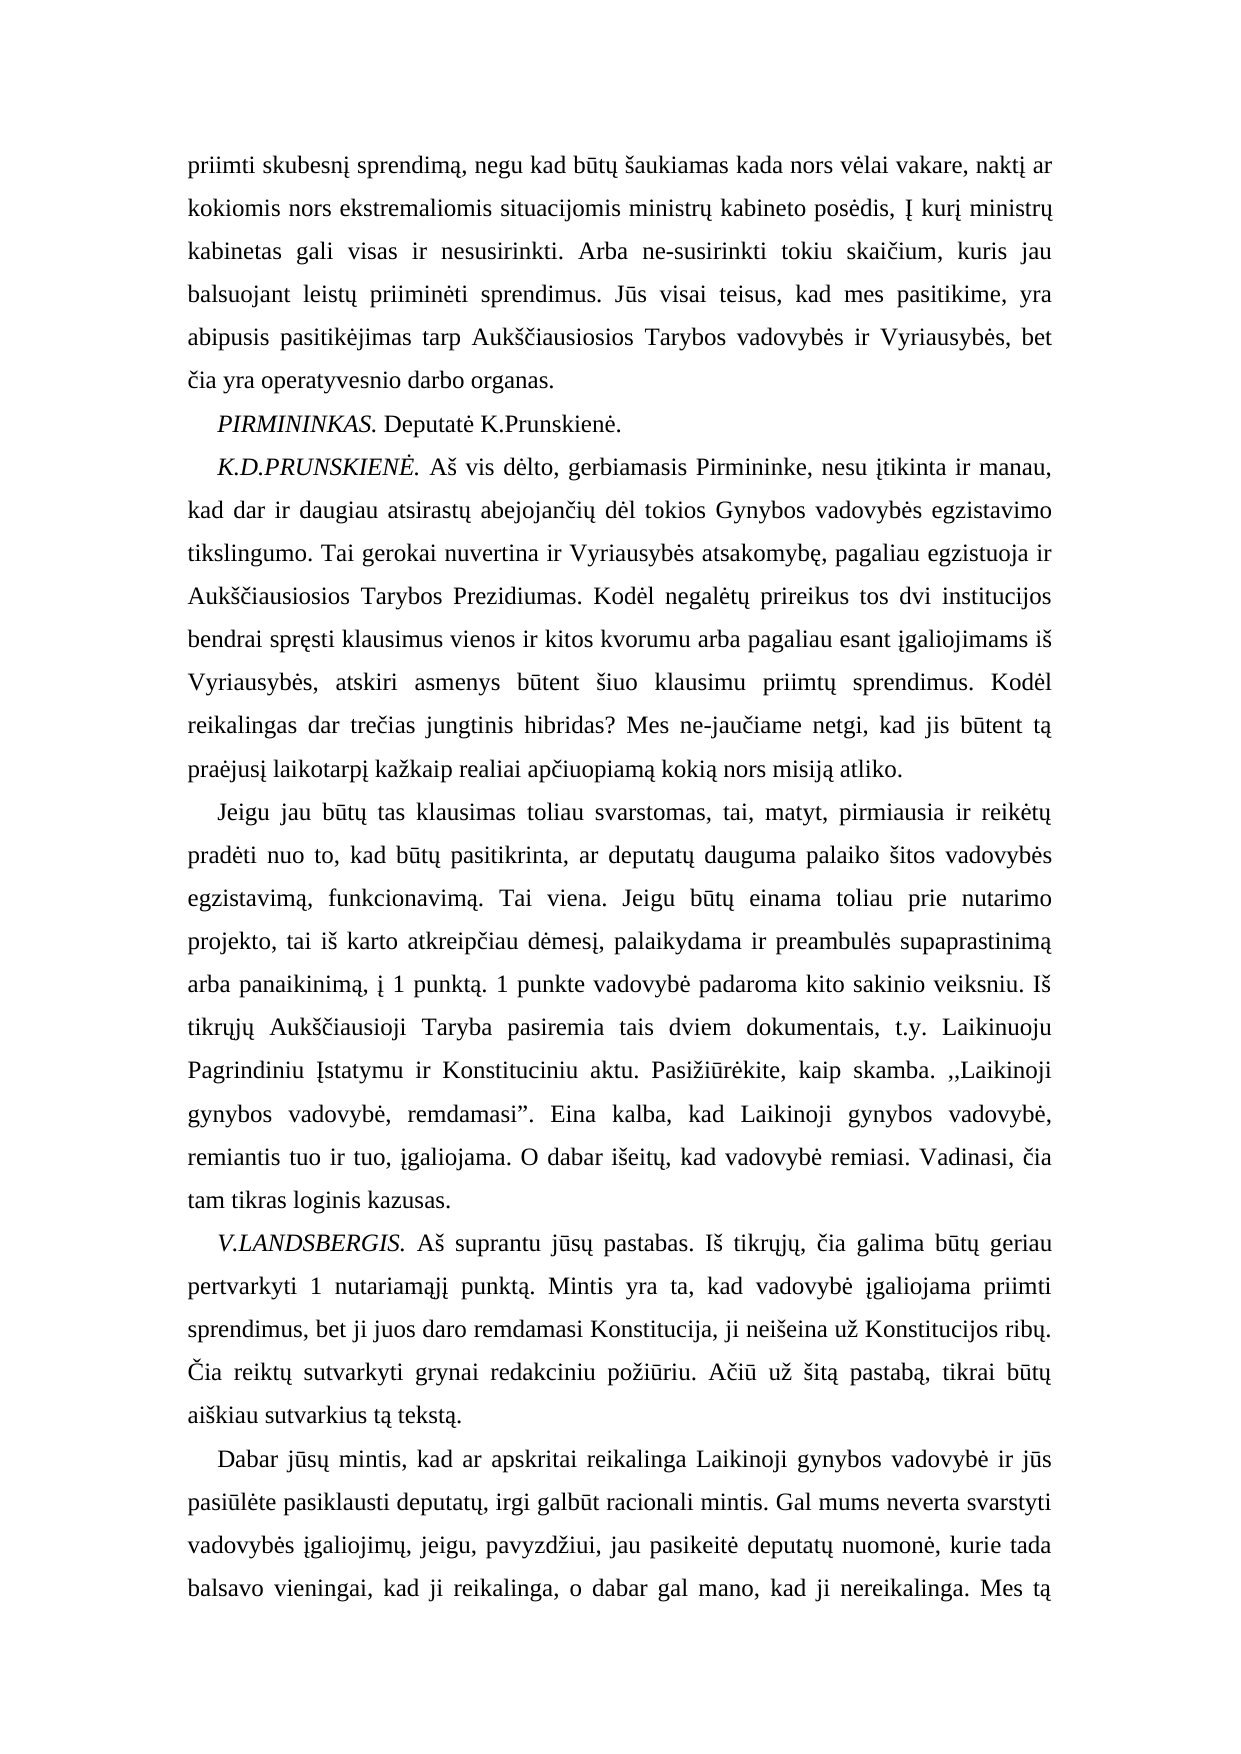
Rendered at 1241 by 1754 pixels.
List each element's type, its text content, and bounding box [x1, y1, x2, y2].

text V.LANDSBERGIS. Aš suprantu jūsų pastabas. Iš tikrųjų, čia galima būtų geriau pertvarkyti 1 nutariamąjį punktą. Mintis yra ta, kad vadovybė įgaliojama priimti sprendimus, bet ji juos daro remdamasi Konstitucija, ji neišeina už Konstitucijos ribų. Čia reiktų sutvarkyti grynai redakciniu požiūriu. Ačiū už šitą pastabą, tikrai būtų aiškiau sutvarkius tą tekstą. [187, 1228, 1053, 1429]
text priimti skubesnį sprendimą, negu kad būtų šaukiamas kada nors vėlai vakare, naktį ar kokiomis nors ekstremaliomis situacijomis ministrų kabineto posėdis, į kurį ministrų kabinetas gali visas ir nesusirinkti. Arba ne-susirinkti tokiu skaičium, kuris jau balsuojant leistų priiminėti sprendimus. Jūs visai teisus, kad mes pasitikime, yra abipusis pasitikėjimas tarp Aukščiausiosios Tarybos vadovybės ir Vyriausybės, bet čia yra operatyvesnio darbo organas. [187, 150, 1053, 394]
text K.D.PRUNSKIENĖ. Aš vis dėlto, gerbiamasis Pirmininke, nesu įtikinta ir manau, kad dar ir daugiau atsirastų abejojančių dėl tokios Gynybos vadovybės egzistavimo tikslingumo. Tai gerokai nuvertina ir Vyriausybės atsakomybę, pagaliau egzistuoja ir Aukščiausiosios Tarybos Prezidiumas. Kodėl negalėtų prireikus tos dvi institucijos bendrai spręsti klausimus vienos ir kitos kvorumu arba pagaliau esant įgaliojimams iš Vyriausybės, atskiri asmenys būtent šiuo klausimu priimtų sprendimus. Kodėl reikalingas dar trečias jungtinis hibridas? Mes ne-jaučiame netgi, kad jis būtent tą praėjusį laikotarpį kažkaip realiai apčiuopiamą kokią nors misiją atliko. [187, 452, 1053, 782]
text Jeigu jau būtų tas klausimas toliau svarstomas, tai, matyt, pirmiausia ir reikėtų pradėti nuo to, kad būtų pasitikrinta, ar deputatų dauguma palaiko šitos vadovybės egzistavimą, funkcionavimą. Tai viena. Jeigu būtų einama toliau prie nutarimo projekto, tai iš karto atkreipčiau dėmesį, palaikydama ir preambulės supaprastinimą arba panaikinimą, į 1 punktą. 1 punkte vadovybė padaroma kito sakinio veiksniu. Iš tikrųjų Aukščiausioji Taryba pasiremia tais dviem dokumentais, t.y. Laikinuoju Pagrindiniu Įstatymu ir Konstituciniu aktu. Pasižiūrėkite, kaip skamba. ,,Laikinoji gynybos vadovybė, remdamasi”. Eina kalba, kad Laikinoji gynybos vadovybė, remiantis tuo ir tuo, įgaliojama. O dabar išeitų, kad vadovybė remiasi. Vadinasi, čia tam tikras loginis kazusas. [187, 797, 1053, 1214]
text PIRMININKAS. Deputatė K.Prunskienė. [187, 409, 1053, 437]
text Dabar jūsų mintis, kad ar apskritai reikalinga Laikinoji gynybos vadovybė ir jūs pasiūlėte pasiklausti deputatų, irgi galbūt racionali mintis. Gal mums neverta svarstyti vadovybės įgaliojimų, jeigu, pavyzdžiui, jau pasikeitė deputatų nuomonė, kurie tada balsavo vieningai, kad ji reikalinga, o dabar gal mano, kad ji nereikalinga. Mes tą [187, 1444, 1053, 1602]
